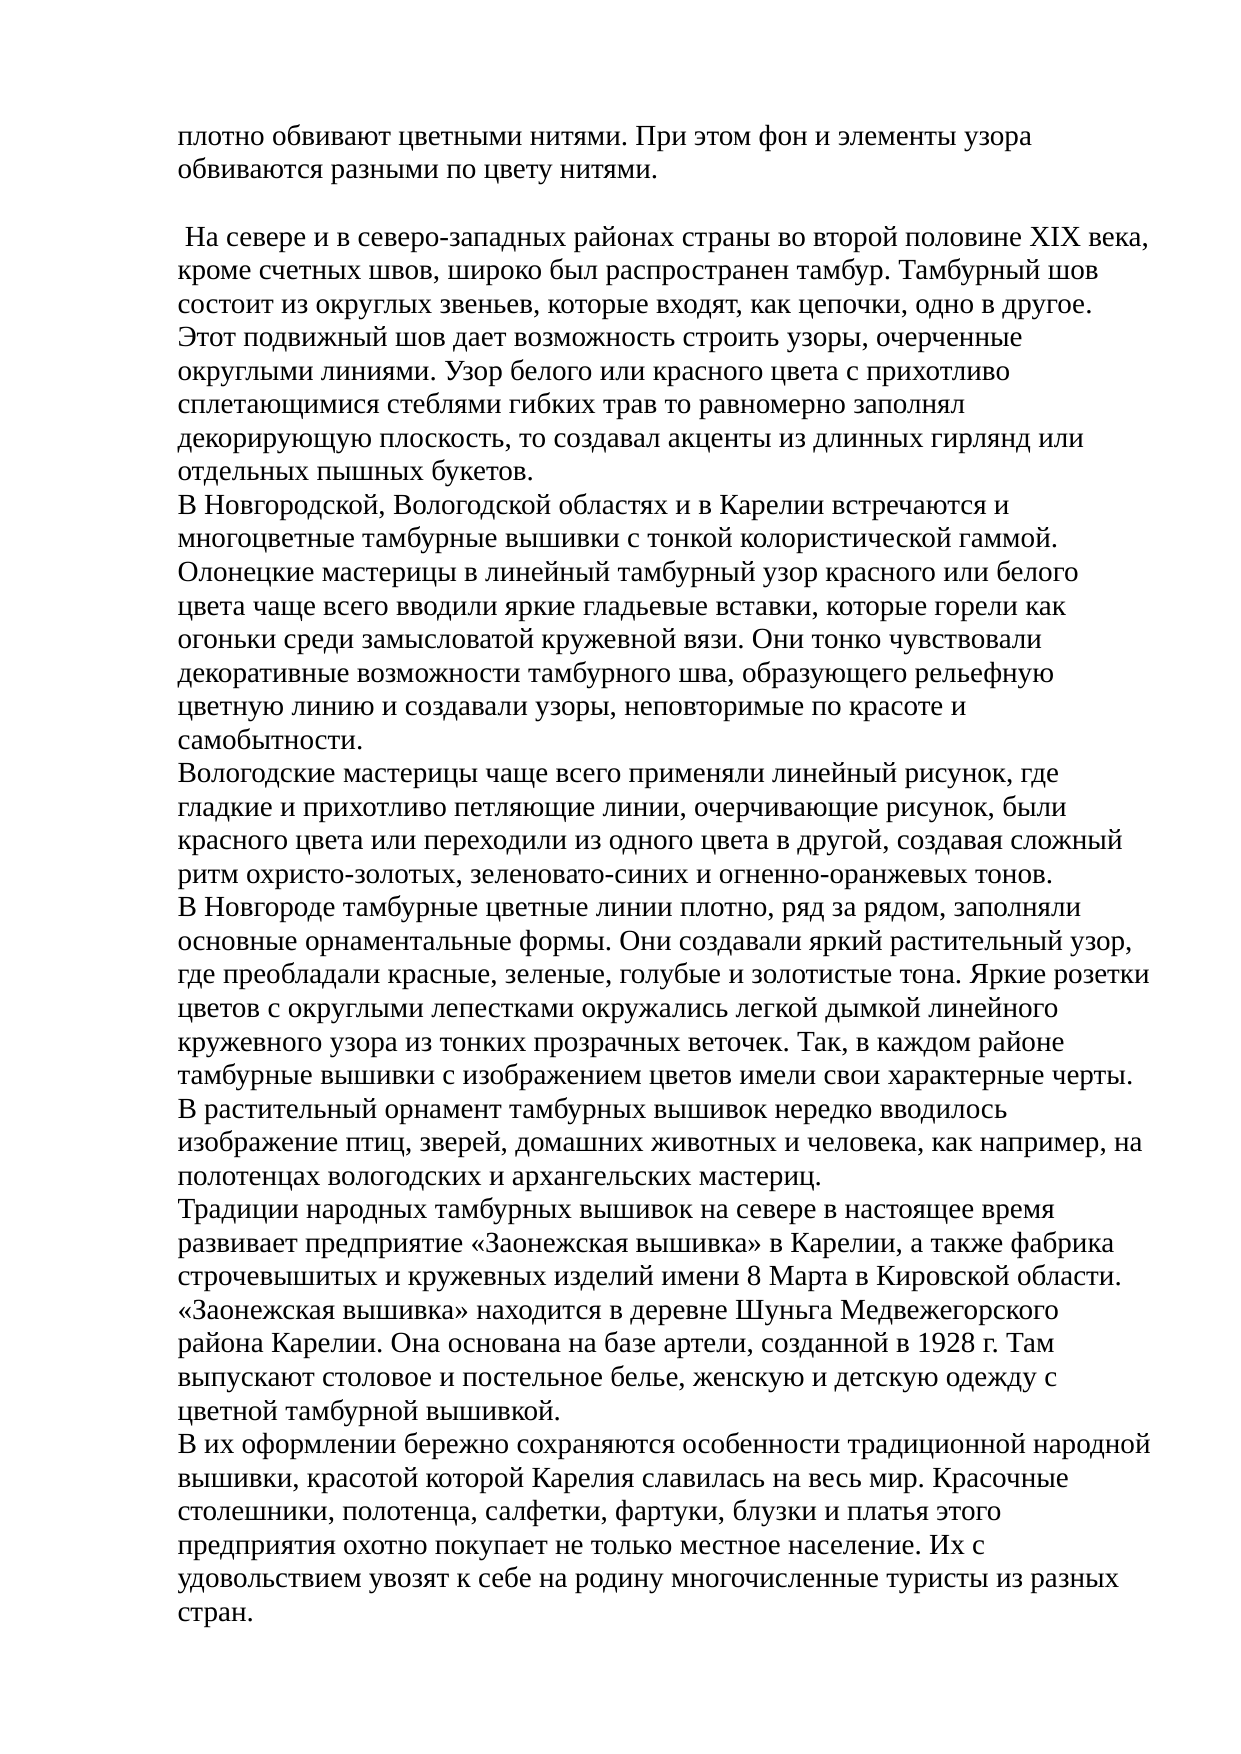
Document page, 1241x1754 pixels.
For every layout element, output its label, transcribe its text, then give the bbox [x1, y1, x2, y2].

text Вологодские мастерицы чаще всего применяли линейный рисунок, где гладкие и прихотливо петляющие линии, очерчивающие рисунок, были красного цвета или переходили из одного цвета в другой, создавая сложный ритм охристо-золотых, зеленовато-синих и огненно-оранжевых тонов. [177, 755, 1152, 889]
text В Новгородской, Вологодской областях и в Карелии встречаются и многоцветные тамбурные вышивки с тонкой колористической гаммой. [177, 487, 1152, 554]
text В растительный орнамент тамбурных вышивок нередко вводилось изображение птиц, зверей, домашних животных и человека, как например, на полотенцах вологодских и архангельских мастериц. [177, 1091, 1152, 1191]
text В их оформлении бережно сохраняются особенности традиционной народной вышивки, красотой которой Карелия славилась на весь мир. Красочные столешники, полотенца, салфетки, фартуки, блузки и платья этого предприятия охотно покупает не только местное население. Их с удовольствием увозят к себе на родину многочисленные туристы из разных стран. [177, 1426, 1152, 1627]
text На севере и в северо-западных районах страны во второй половине XIX века, кроме счетных швов, широко был распространен тамбур. Тамбурный шов состоит из округлых звеньев, которые входят, как цепочки, одно в другое. Этот подвижный шов дает возможность строить узоры, очерченные округлыми линиями. Узор белого или красного цвета с прихотливо сплетающимися стеблями гибких трав то равномерно заполнял декорирующую плоскость, то создавал акценты из длинных гирлянд или отдельных пышных букетов. [177, 219, 1152, 487]
text Традиции народных тамбурных вышивок на севере в настоящее время развивает предприятие «Заонежская вышивка» в Карелии, а также фабрика строчевышитых и кружевных изделий имени 8 Марта в Кировской области. «Заонежская вышивка» находится в деревне Шуньга Медвежегорского района Карелии. Она основана на базе артели, созданной в 1928 г. Там выпускают столовое и постельное белье, женскую и детскую одежду с цветной тамбурной вышивкой. [177, 1191, 1152, 1426]
text Олонецкие мастерицы в линейный тамбурный узор красного или белого цвета чаще всего вводили яркие гладьевые вставки, которые горели как огоньки среди замысловатой кружевной вязи. Они тонко чувствовали декоративные возможности тамбурного шва, образующего рельефную цветную линию и создавали узоры, неповторимые по красоте и самобытности. [177, 554, 1152, 755]
text плотно обвивают цветными нитями. При этом фон и элементы узора обвиваются разными по цвету нитями. [177, 118, 1152, 185]
text В Новгороде тамбурные цветные линии плотно, ряд за рядом, заполняли основные орнаментальные формы. Они создавали яркий растительный узор, где преобладали красные, зеленые, голубые и золотистые тона. Яркие розетки цветов с округлыми лепестками окружались легкой дымкой линейного кружевного узора из тонких прозрачных веточек. Так, в каждом районе тамбурные вышивки с изображением цветов имели свои характерные черты. [177, 889, 1152, 1091]
